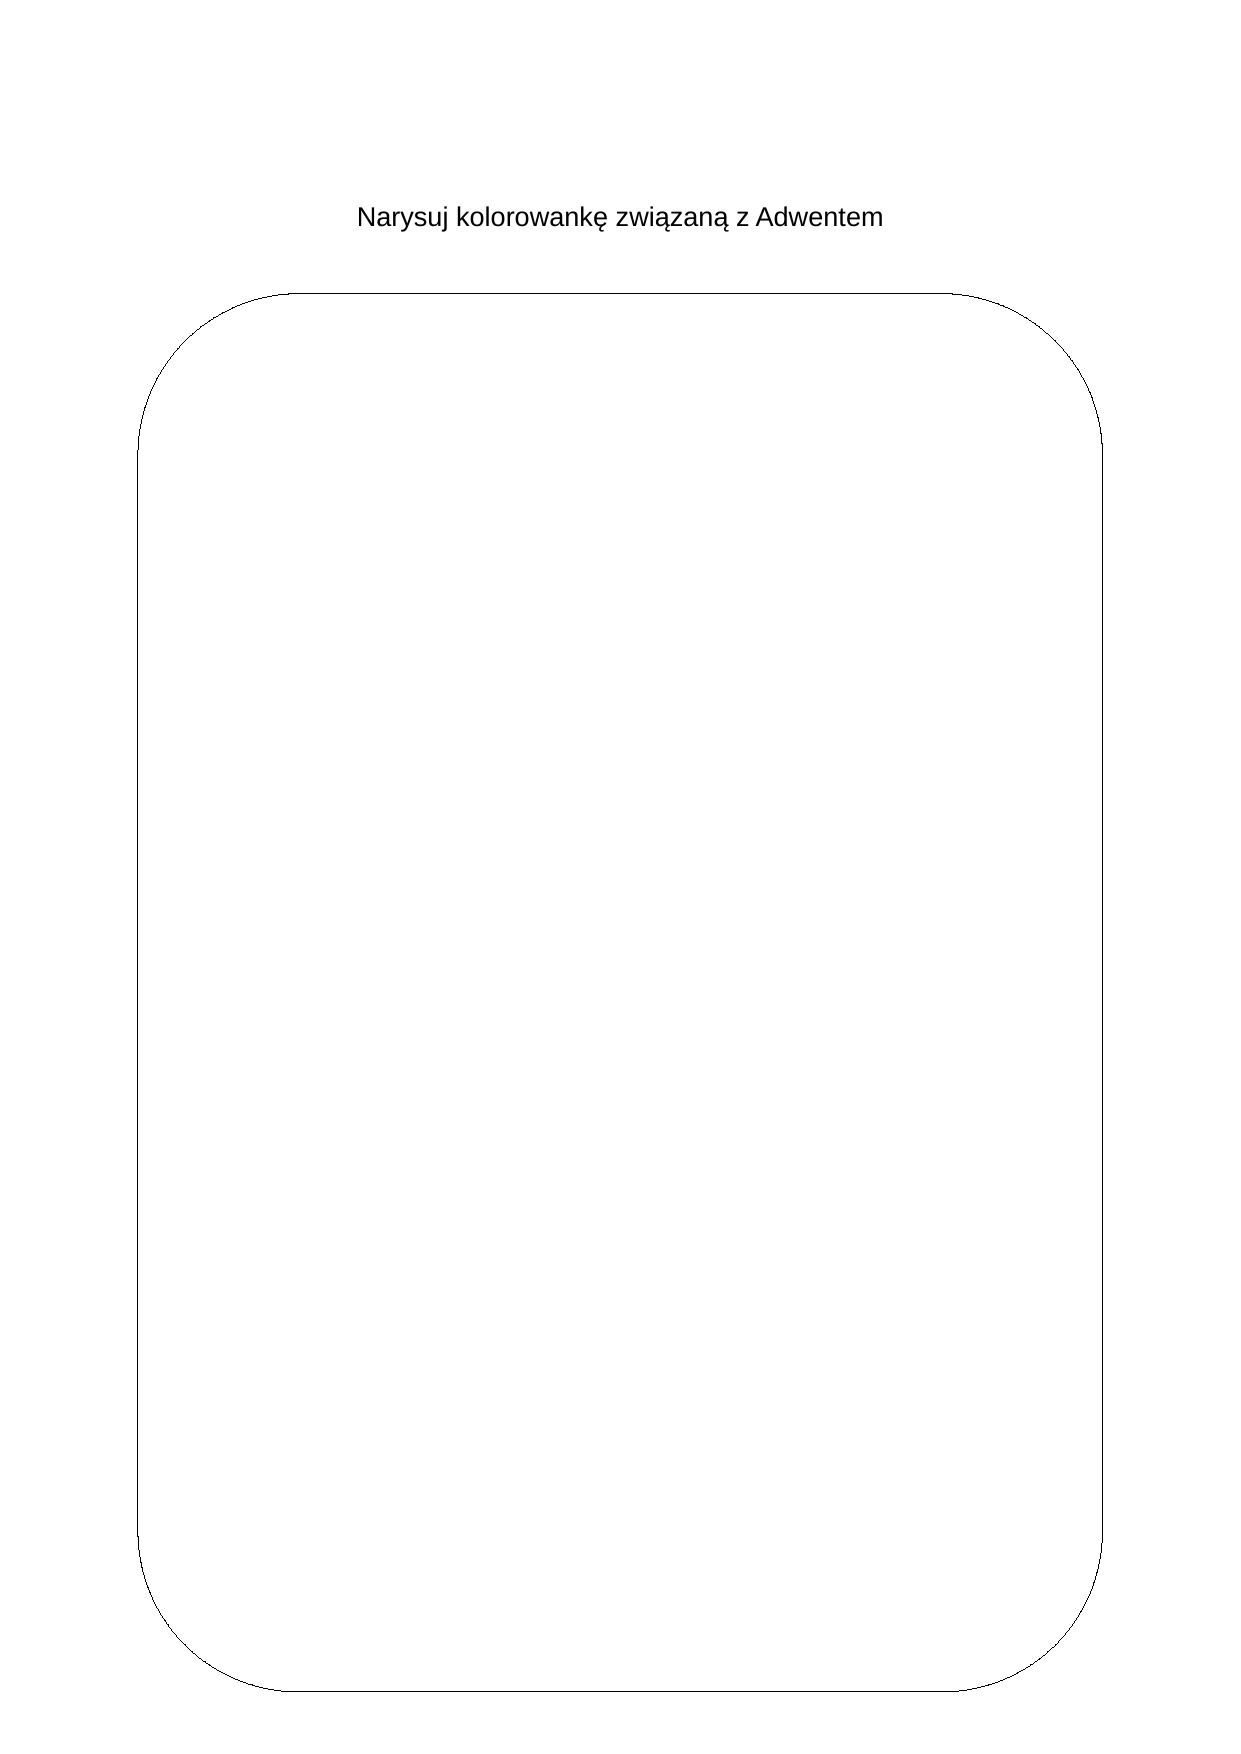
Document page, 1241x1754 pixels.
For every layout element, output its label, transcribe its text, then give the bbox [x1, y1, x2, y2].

text Narysuj kolorowankę związaną z Adwentem [118, 201, 1122, 232]
